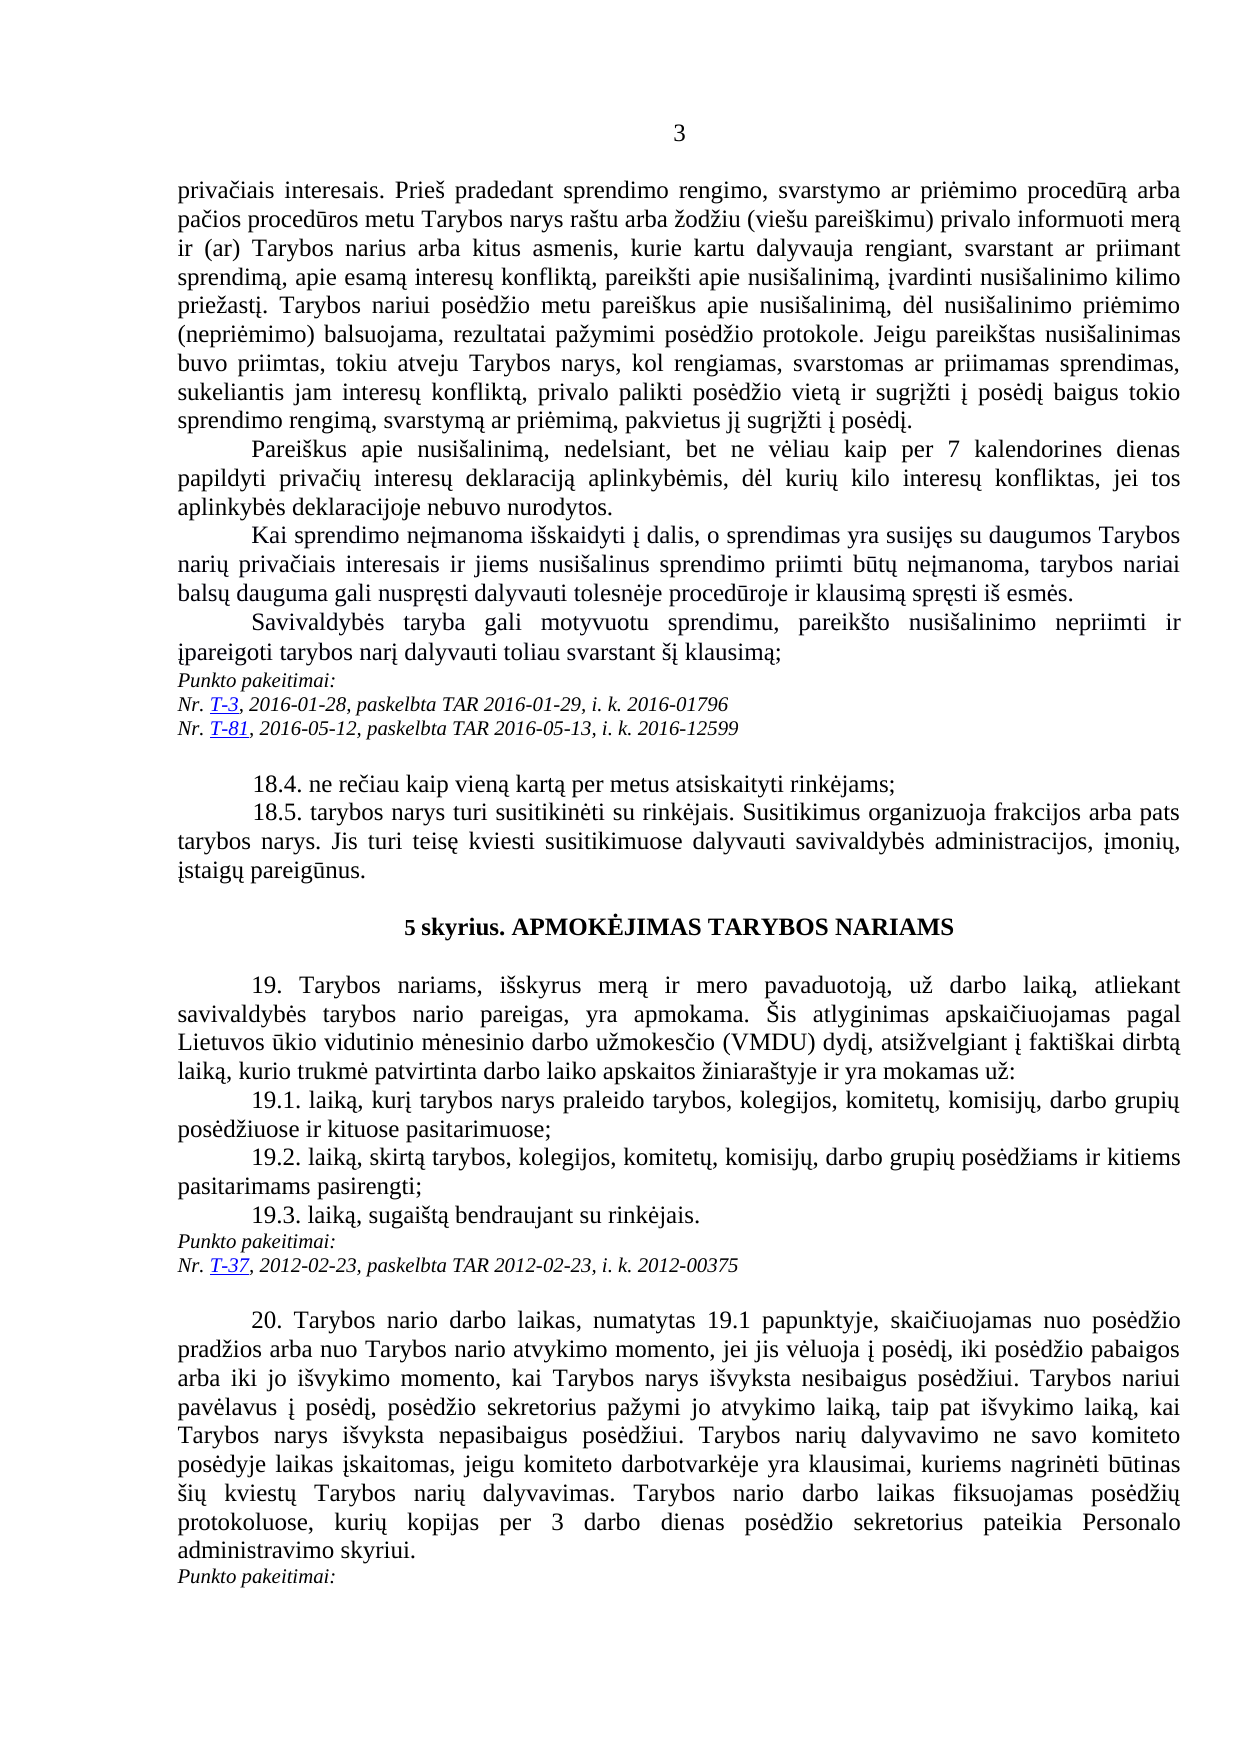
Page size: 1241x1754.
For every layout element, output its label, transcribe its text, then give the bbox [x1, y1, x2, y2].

text Nr. T-81, 2016-05-12, paskelbta TAR 2016-05-13, i. k. 2016-12599 [177, 716, 1181, 740]
text 20. Tarybos nario darbo laikas, numatytas 19.1 papunktyje, skaičiuojamas nuo posėdžio pradžios arba nuo Tarybos nario atvykimo momento, jei jis vėluoja į posėdį, iki posėdžio pabaigos arba iki jo išvykimo momento, kai Tarybos narys išvyksta nesibaigus posėdžiui. Tarybos nariui pavėlavus į posėdį, posėdžio sekretorius pažymi jo atvykimo laiką, taip pat išvykimo laiką, kai Tarybos narys išvyksta nepasibaigus posėdžiui. Tarybos narių dalyvavimo ne savo komiteto posėdyje laikas įskaitomas, jeigu komiteto darbotvarkėje yra klausimai, kuriems nagrinėti būtinas šių kviestų Tarybos narių dalyvavimas. Tarybos nario darbo laikas fiksuojamas posėdžių protokoluose, kurių kopijas per 3 darbo dienas posėdžio sekretorius pateikia Personalo administravimo skyriui. [177, 1306, 1181, 1564]
text 5 skyrius. APMOKĖJIMAS TARYBOS NARIAMS [177, 912, 1181, 941]
text 19.3. laiką, sugaištą bendraujant su rinkėjais. [177, 1200, 1181, 1229]
text 19.2. laiką, skirtą tarybos, kolegijos, komitetų, komisijų, darbo grupių posėdžiams ir kitiems pasitarimams pasirengti; [177, 1142, 1181, 1200]
text Nr. T-3, 2016-01-28, paskelbta TAR 2016-01-29, i. k. 2016-01796 [177, 692, 1181, 716]
text Punkto pakeitimai: [177, 1229, 1181, 1253]
text Kai sprendimo neįmanoma išskaidyti į dalis, o sprendimas yra susijęs su daugumos Tarybos narių privačiais interesais ir jiems nusišalinus sprendimo priimti būtų neįmanoma, tarybos nariai balsų dauguma gali nuspręsti dalyvauti tolesnėje procedūroje ir klausimą spręsti iš esmės. [177, 521, 1181, 607]
text privačiais interesais. Prieš pradedant sprendimo rengimo, svarstymo ar priėmimo procedūrą arba pačios procedūros metu Tarybos narys raštu arba žodžiu (viešu pareiškimu) privalo informuoti merą ir (ar) Tarybos narius arba kitus asmenis, kurie kartu dalyvauja rengiant, svarstant ar priimant sprendimą, apie esamą interesų konfliktą, pareikšti apie nusišalinimą, įvardinti nusišalinimo kilimo priežastį. Tarybos nariui posėdžio metu pareiškus apie nusišalinimą, dėl nusišalinimo priėmimo (nepriėmimo) balsuojama, rezultatai pažymimi posėdžio protokole. Jeigu pareikštas nusišalinimas buvo priimtas, tokiu atveju Tarybos narys, kol rengiamas, svarstomas ar priimamas sprendimas, sukeliantis jam interesų konfliktą, privalo palikti posėdžio vietą ir sugrįžti į posėdį baigus tokio sprendimo rengimą, svarstymą ar priėmimą, pakvietus jį sugrįžti į posėdį. [177, 176, 1181, 434]
text 19. Tarybos nariams, išskyrus merą ir mero pavaduotoją, už darbo laiką, atliekant savivaldybės tarybos nario pareigas, yra apmokama. Šis atlyginimas apskaičiuojamas pagal Lietuvos ūkio vidutinio mėnesinio darbo užmokesčio (VMDU) dydį, atsižvelgiant į faktiškai dirbtą laiką, kurio trukmė patvirtinta darbo laiko apskaitos žiniaraštyje ir yra mokamas už: [177, 970, 1181, 1085]
text Savivaldybės taryba gali motyvuotu sprendimu, pareikšto nusišalinimo nepriimti ir įpareigoti tarybos narį dalyvauti toliau svarstant šį klausimą; [177, 607, 1181, 666]
text 18.5. tarybos narys turi susitikinėti su rinkėjais. Susitikimus organizuoja frakcijos arba pats tarybos narys. Jis turi teisę kviesti susitikimuose dalyvauti savivaldybės administracijos, įmonių, įstaigų pareigūnus. [177, 797, 1181, 884]
text Punkto pakeitimai: [177, 668, 1181, 692]
text Nr. T-37, 2012-02-23, paskelbta TAR 2012-02-23, i. k. 2012-00375 [177, 1253, 1181, 1277]
text Pareiškus apie nusišalinimą, nedelsiant, bet ne vėliau kaip per 7 kalendorines dienas papildyti privačių interesų deklaraciją aplinkybėmis, dėl kurių kilo interesų konfliktas, jei tos aplinkybės deklaracijoje nebuvo nurodytos. [177, 434, 1181, 521]
text Punkto pakeitimai: [177, 1564, 1181, 1588]
text 19.1. laiką, kurį tarybos narys praleido tarybos, kolegijos, komitetų, komisijų, darbo grupių posėdžiuose ir kituose pasitarimuose; [177, 1085, 1181, 1142]
text 18.4. ne rečiau kaip vieną kartą per metus atsiskaityti rinkėjams; [177, 769, 1181, 797]
